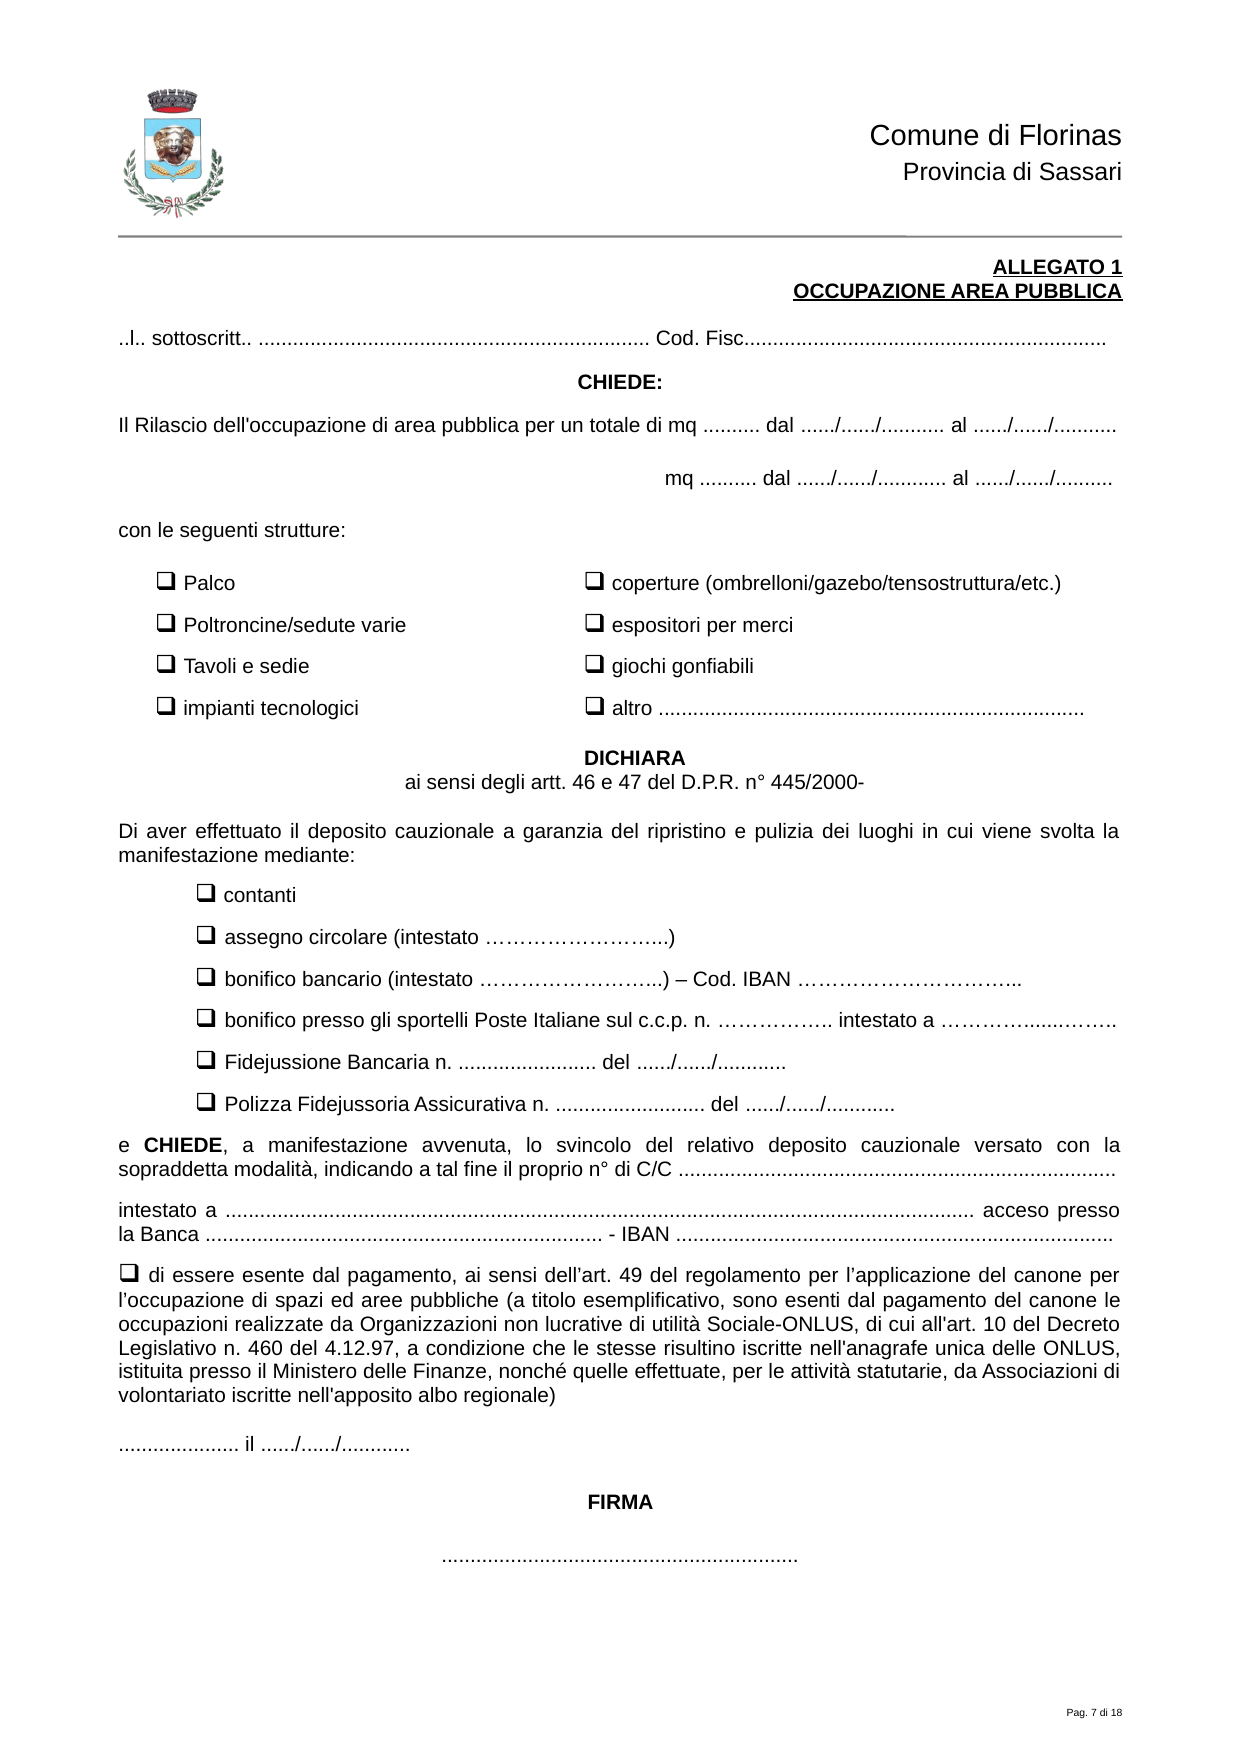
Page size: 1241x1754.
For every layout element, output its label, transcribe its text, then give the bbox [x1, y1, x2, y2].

text Di aver effettuato il deposito cauzionale a garanzia del ripristino e pulizia dei luoghi in cui viene svolta la manifestazione mediante: [118, 819, 1122, 867]
text  bonifico bancario (intestato ……………………...) – Cod. IBAN …………………………... [195, 967, 1122, 992]
text  impianti tecnologici  altro .......................................................................... [155, 696, 1122, 721]
text ..l.. sottoscritt.. .................................................................... Cod. Fisc............................................................... [118, 325, 1122, 349]
text  assegno circolare (intestato ……………………...) [195, 925, 1122, 950]
text FIRMA [118, 1489, 1122, 1513]
text ..................... il ....../....../............ [118, 1432, 1122, 1456]
text CHIEDE: [118, 370, 1122, 394]
text  di essere esente dal pagamento, ai sensi dell’art. 49 del regolamento per l’applicazione del canone per l’occupazione di spazi ed aree pubbliche (a titolo esemplificativo, sono esenti dal pagamento del canone le occupazioni realizzate da Organizzazioni non lucrative di utilità Sociale-ONLUS, di cui all'art. 10 del Decreto Legislativo n. 460 del 4.12.97, a condizione che le stesse risultino iscritte nell'anagrafe unica delle ONLUS, istituita presso il Ministero delle Finanze, nonché quelle effettuate, per le attività statutarie, da Associazioni di volontariato iscritte nell'apposito albo regionale) [118, 1262, 1122, 1407]
text Il Rilascio dell'occupazione di area pubblica per un totale di mq .......... dal ....../....../........... al ....../....../........... [118, 413, 1122, 437]
text ALLEGATO 1 [118, 254, 1122, 278]
text mq .......... dal ....../....../............ al ....../....../.......... [118, 466, 1122, 489]
text con le seguenti strutture: [118, 518, 1122, 542]
text  Poltroncine/sedute varie  espositori per merci [155, 612, 1122, 637]
text  bonifico presso gli sportelli Poste Italiane sul c.c.p. n. …………….. intestato a ………….......…….. [195, 1008, 1122, 1033]
text Comune di Florinas [224, 118, 1122, 152]
text e CHIEDE, a manifestazione avvenuta, lo svincolo del relativo deposito cauzionale versato con la sopraddetta modalità, indicando a tal fine il proprio n° di C/C ............................................................................ [118, 1133, 1122, 1181]
text  contanti [195, 883, 1122, 908]
subtitle DICHIARA [148, 746, 1122, 770]
picture [122, 87, 224, 219]
text Provincia di Sassari [224, 157, 1122, 185]
text .............................................................. [118, 1543, 1122, 1567]
text  Palco  coperture (ombrelloni/gazebo/tensostruttura/etc.) [155, 571, 1122, 596]
subtitle ai sensi degli artt. 46 e 47 del D.P.R. n° 445/2000- [148, 770, 1122, 794]
text  Polizza Fidejussoria Assicurativa n. .......................... del ....../....../............ [195, 1092, 1122, 1117]
text intestato a .................................................................................................................................. acceso presso la Banca ..................................................................... - IBAN ............................................................................ [118, 1198, 1122, 1246]
text OCCUPAZIONE AREA PUBBLICA [118, 278, 1122, 302]
text  Tavoli e sedie  giochi gonfiabili [155, 654, 1122, 679]
text  Fidejussione Bancaria n. ........................ del ....../....../............ [195, 1050, 1122, 1075]
